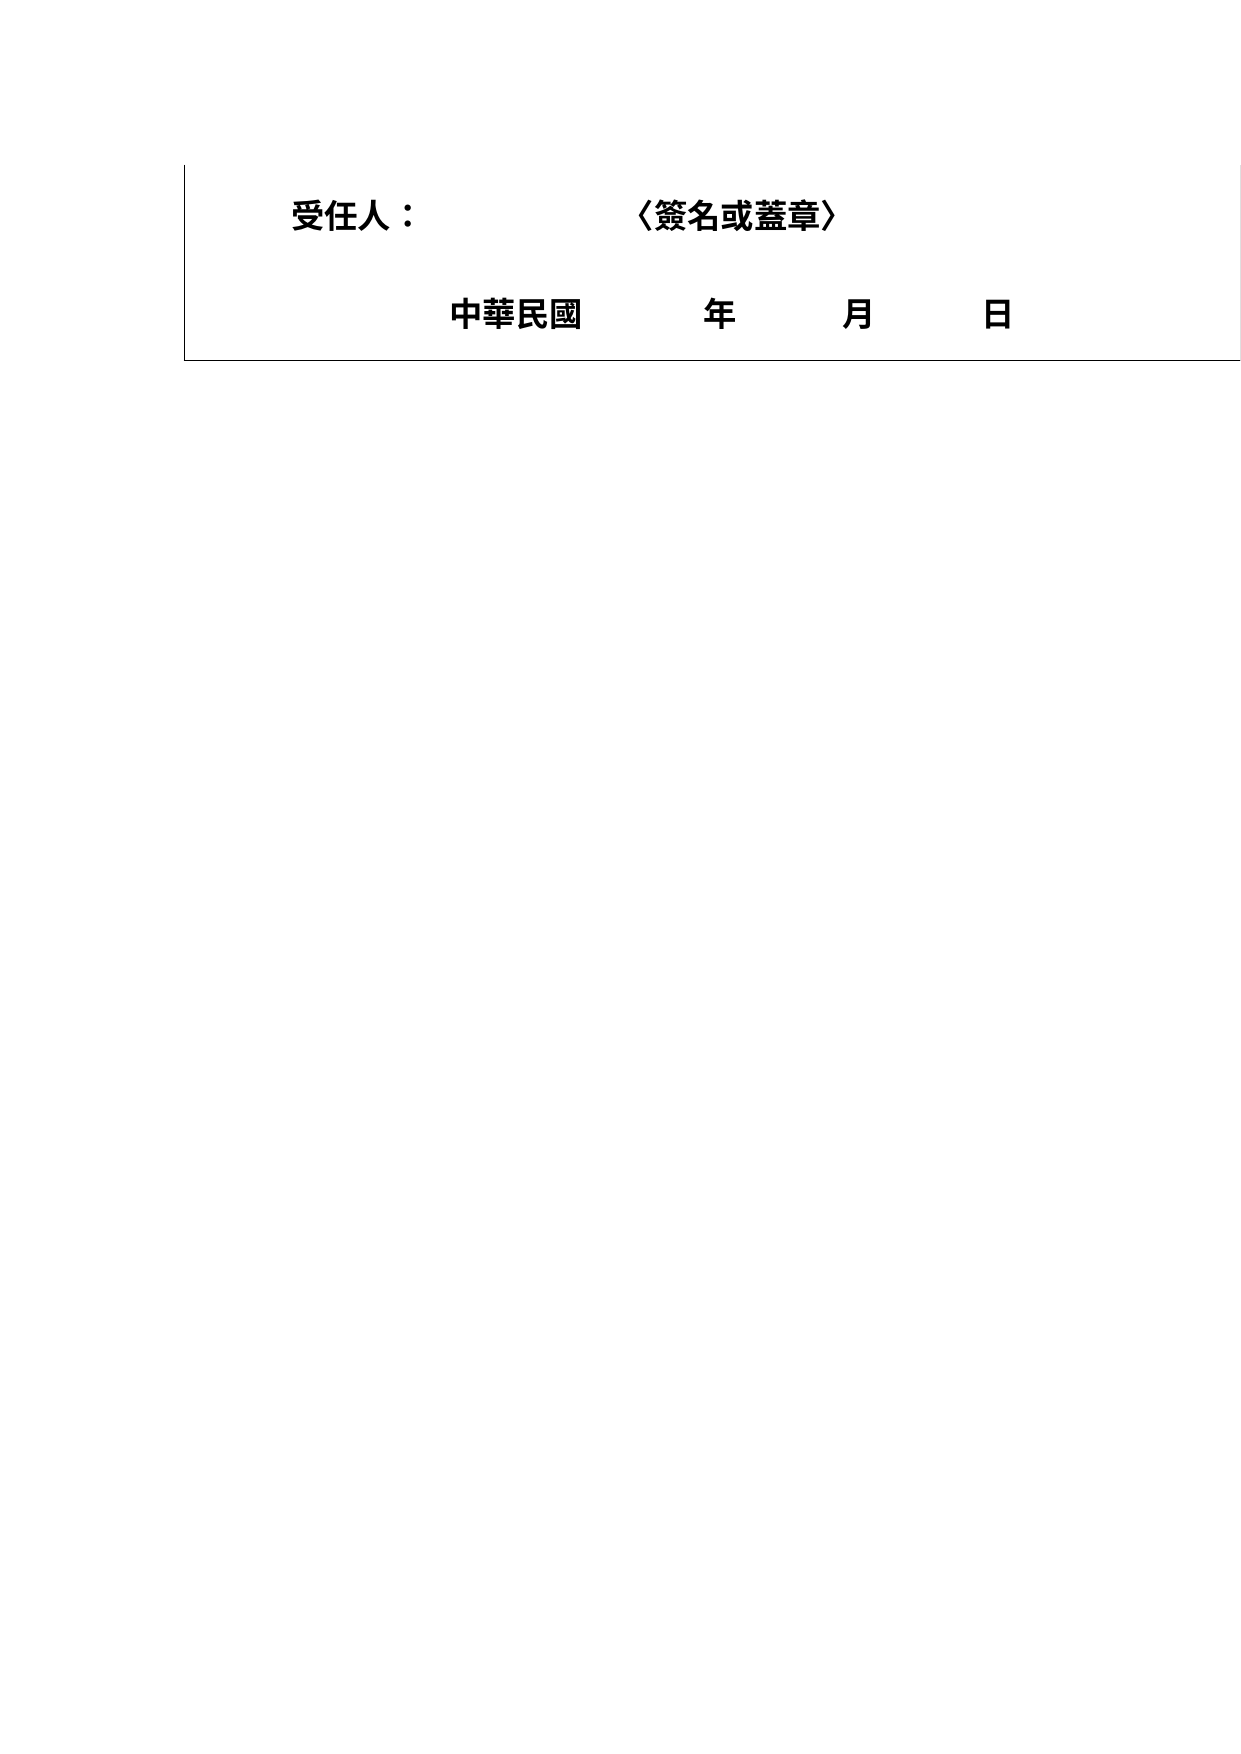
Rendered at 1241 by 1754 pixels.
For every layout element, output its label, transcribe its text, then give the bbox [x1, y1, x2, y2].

table_cell 中華民國 年 月 日 [185, 264, 1240, 359]
table_cell 受任人： 〈簽名或蓋章〉 [185, 165, 1240, 264]
